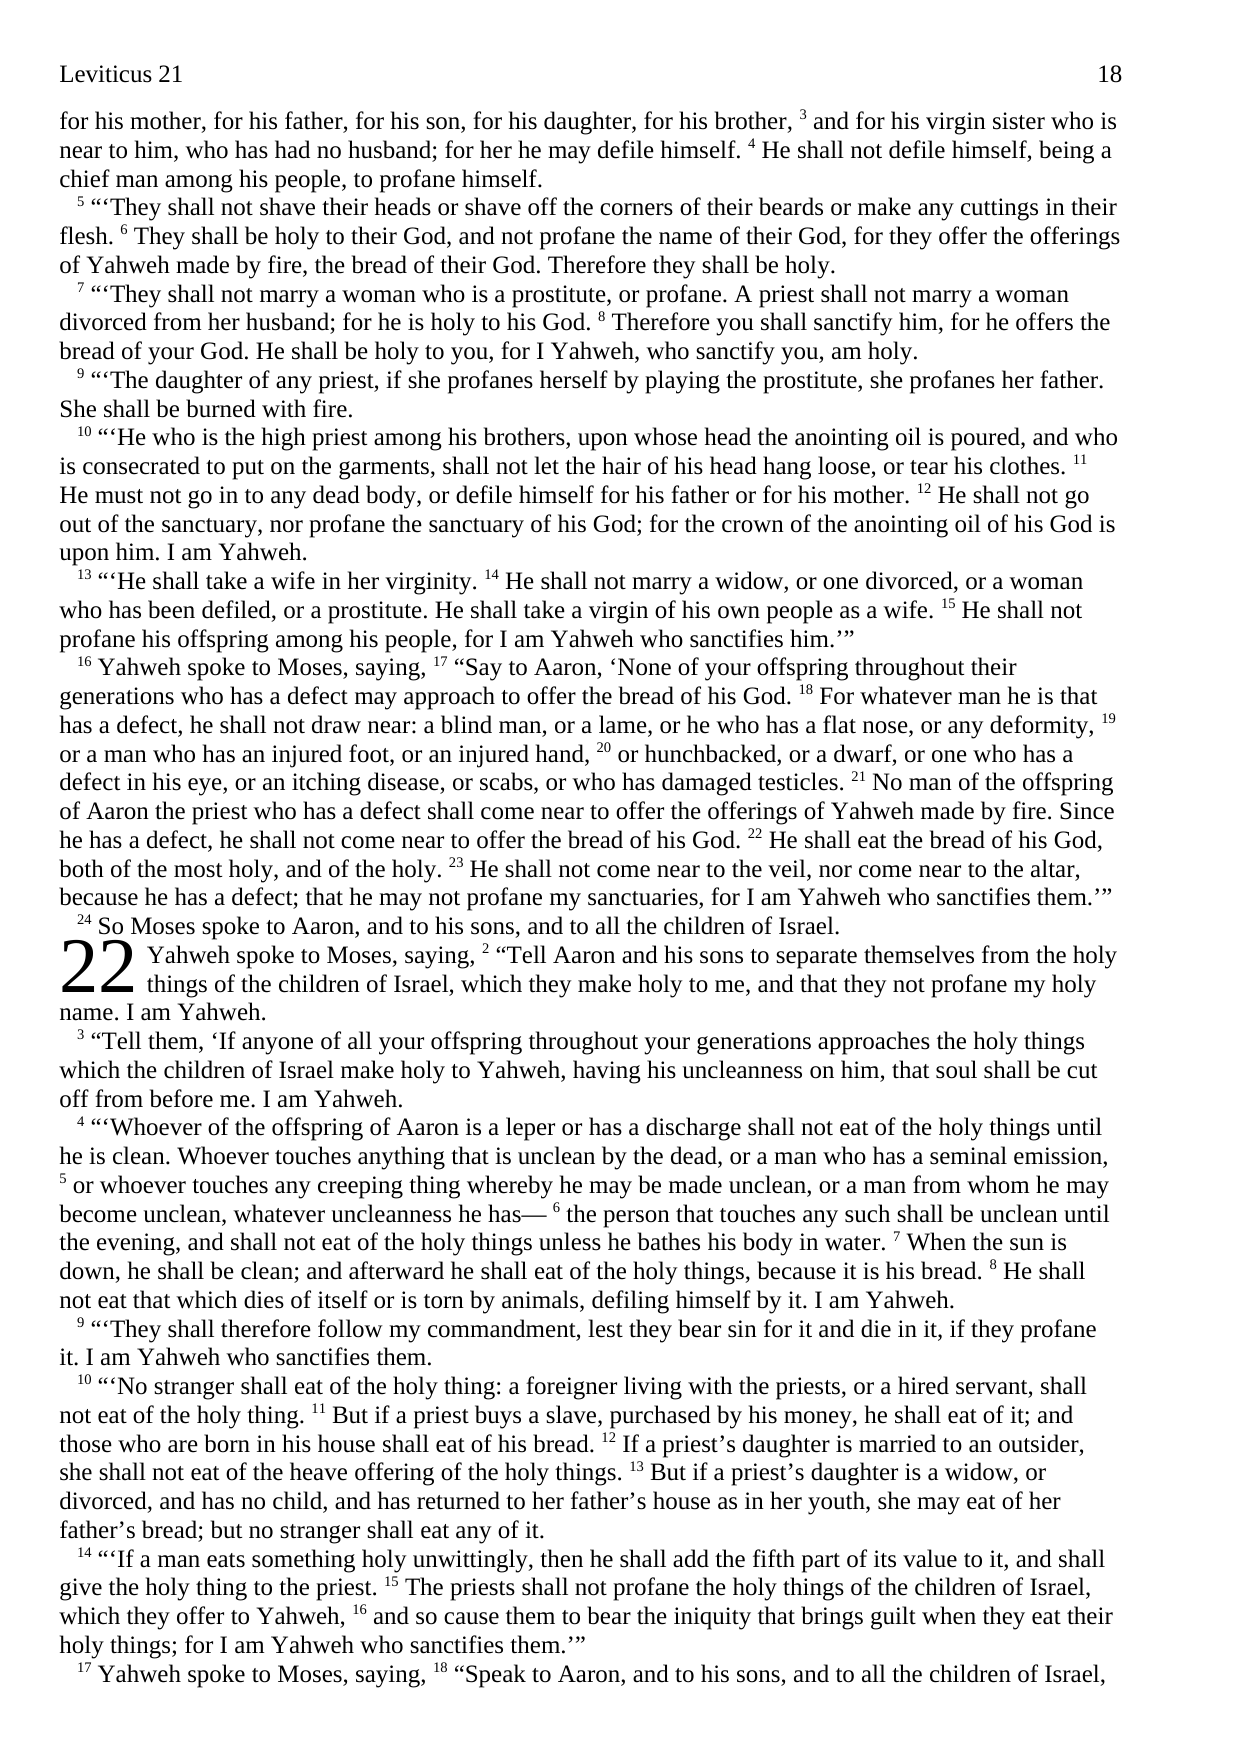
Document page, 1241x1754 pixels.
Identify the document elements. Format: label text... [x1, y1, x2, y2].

text 4 “‘Whoever of the offspring of Aaron is a leper or has a discharge shall not eat of the holy things until he is clean. Whoever touches anything that is unclean by the dead, or a man who has a seminal emission, 5 or whoever touches any creeping thing whereby he may be made unclean, or a man from whom he may become unclean, whatever uncleanness he has— 6 the person that touches any such shall be unclean until the evening, and shall not eat of the holy things unless he bathes his body in water. 7 When the sun is down, he shall be clean; and afterward he shall eat of the holy things, because it is his bread. 8 He shall not eat that which dies of itself or is torn by animals, defiling himself by it. I am Yahweh. [59, 1112, 1122, 1314]
text 3 “Tell them, ‘If anyone of all your offspring throughout your generations approaches the holy things which the children of Israel make holy to Yahweh, having his uncleanness on him, that soul shall be cut off from before me. I am Yahweh. [59, 1026, 1122, 1112]
text 13 “‘He shall take a wife in her virginity. 14 He shall not marry a widow, or one divorced, or a woman who has been defiled, or a prostitute. He shall take a virgin of his own people as a wife. 15 He shall not profane his offspring among his people, for I am Yahweh who sanctifies him.’” [59, 566, 1122, 652]
text 9 “‘They shall therefore follow my commandment, lest they bear sin for it and die in it, if they profane it. I am Yahweh who sanctifies them. [59, 1314, 1122, 1371]
text 24 So Moses spoke to Aaron, and to his sons, and to all the children of Israel. [59, 911, 1122, 940]
text 10 “‘No stranger shall eat of the holy thing: a foreigner living with the priests, or a hired servant, shall not eat of the holy thing. 11 But if a priest buys a slave, purchased by his money, he shall eat of it; and those who are born in his house shall eat of his bread. 12 If a priest’s daughter is married to an outsider, she shall not eat of the heave offering of the holy things. 13 But if a priest’s daughter is a widow, or divorced, and has no child, and has returned to her father’s house as in her youth, she may eat of her father’s bread; but no stranger shall eat any of it. [59, 1371, 1122, 1544]
text 21Yahweh said to Moses, “Speak to the priests, the sons of Aaron, and say to them, ‘A priest shall not defile himself for the dead among his people, 2 except for his relatives that are near to him: for his mother, for his father, for his son, for his daughter, for his brother, 3 and for his virgin sister who is near to him, who has had no husband; for her he may defile himself. 4 He shall not defile himself, being a chief man among his people, to profane himself. [59, 106, 1122, 192]
text 14 “‘If a man eats something holy unwittingly, then he shall add the fifth part of its value to it, and shall give the holy thing to the priest. 15 The priests shall not profane the holy things of the children of Israel, which they offer to Yahweh, 16 and so cause them to bear the iniquity that brings guilt when they eat their holy things; for I am Yahweh who sanctifies them.’” [59, 1544, 1122, 1659]
text 17 Yahweh spoke to Moses, saying, 18 “Speak to Aaron, and to his sons, and to all the children of Israel, [59, 1659, 1122, 1687]
text 22Yahweh spoke to Moses, saying, 2 “Tell Aaron and his sons to separate themselves from the holy things of the children of Israel, which they make holy to me, and that they not profane my holy name. I am Yahweh. [59, 940, 1122, 1026]
text 16 Yahweh spoke to Moses, saying, 17 “Say to Aaron, ‘None of your offspring throughout their generations who has a defect may approach to offer the bread of his God. 18 For whatever man he is that has a defect, he shall not draw near: a blind man, or a lame, or he who has a flat nose, or any deformity, 19 or a man who has an injured foot, or an injured hand, 20 or hunchbacked, or a dwarf, or one who has a defect in his eye, or an itching disease, or scabs, or who has damaged testicles. 21 No man of the offspring of Aaron the priest who has a defect shall come near to offer the offerings of Yahweh made by fire. Since he has a defect, he shall not come near to offer the bread of his God. 22 He shall eat the bread of his God, both of the most holy, and of the holy. 23 He shall not come near to the veil, nor come near to the altar, because he has a defect; that he may not profane my sanctuaries, for I am Yahweh who sanctifies them.’” [59, 652, 1122, 911]
text 10 “‘He who is the high priest among his brothers, upon whose head the anointing oil is poured, and who is consecrated to put on the garments, shall not let the hair of his head hang loose, or tear his clothes. 11 He must not go in to any dead body, or defile himself for his father or for his mother. 12 He shall not go out of the sanctuary, nor profane the sanctuary of his God; for the crown of the anointing oil of his God is upon him. I am Yahweh. [59, 422, 1122, 566]
text 5 “‘They shall not shave their heads or shave off the corners of their beards or make any cuttings in their flesh. 6 They shall be holy to their God, and not profane the name of their God, for they offer the offerings of Yahweh made by fire, the bread of their God. Therefore they shall be holy. [59, 192, 1122, 279]
text 9 “‘The daughter of any priest, if she profanes herself by playing the prostitute, she profanes her father. She shall be burned with fire. [59, 365, 1122, 422]
text 7 “‘They shall not marry a woman who is a prostitute, or profane. A priest shall not marry a woman divorced from her husband; for he is holy to his God. 8 Therefore you shall sanctify him, for he offers the bread of your God. He shall be holy to you, for I Yahweh, who sanctify you, am holy. [59, 279, 1122, 365]
